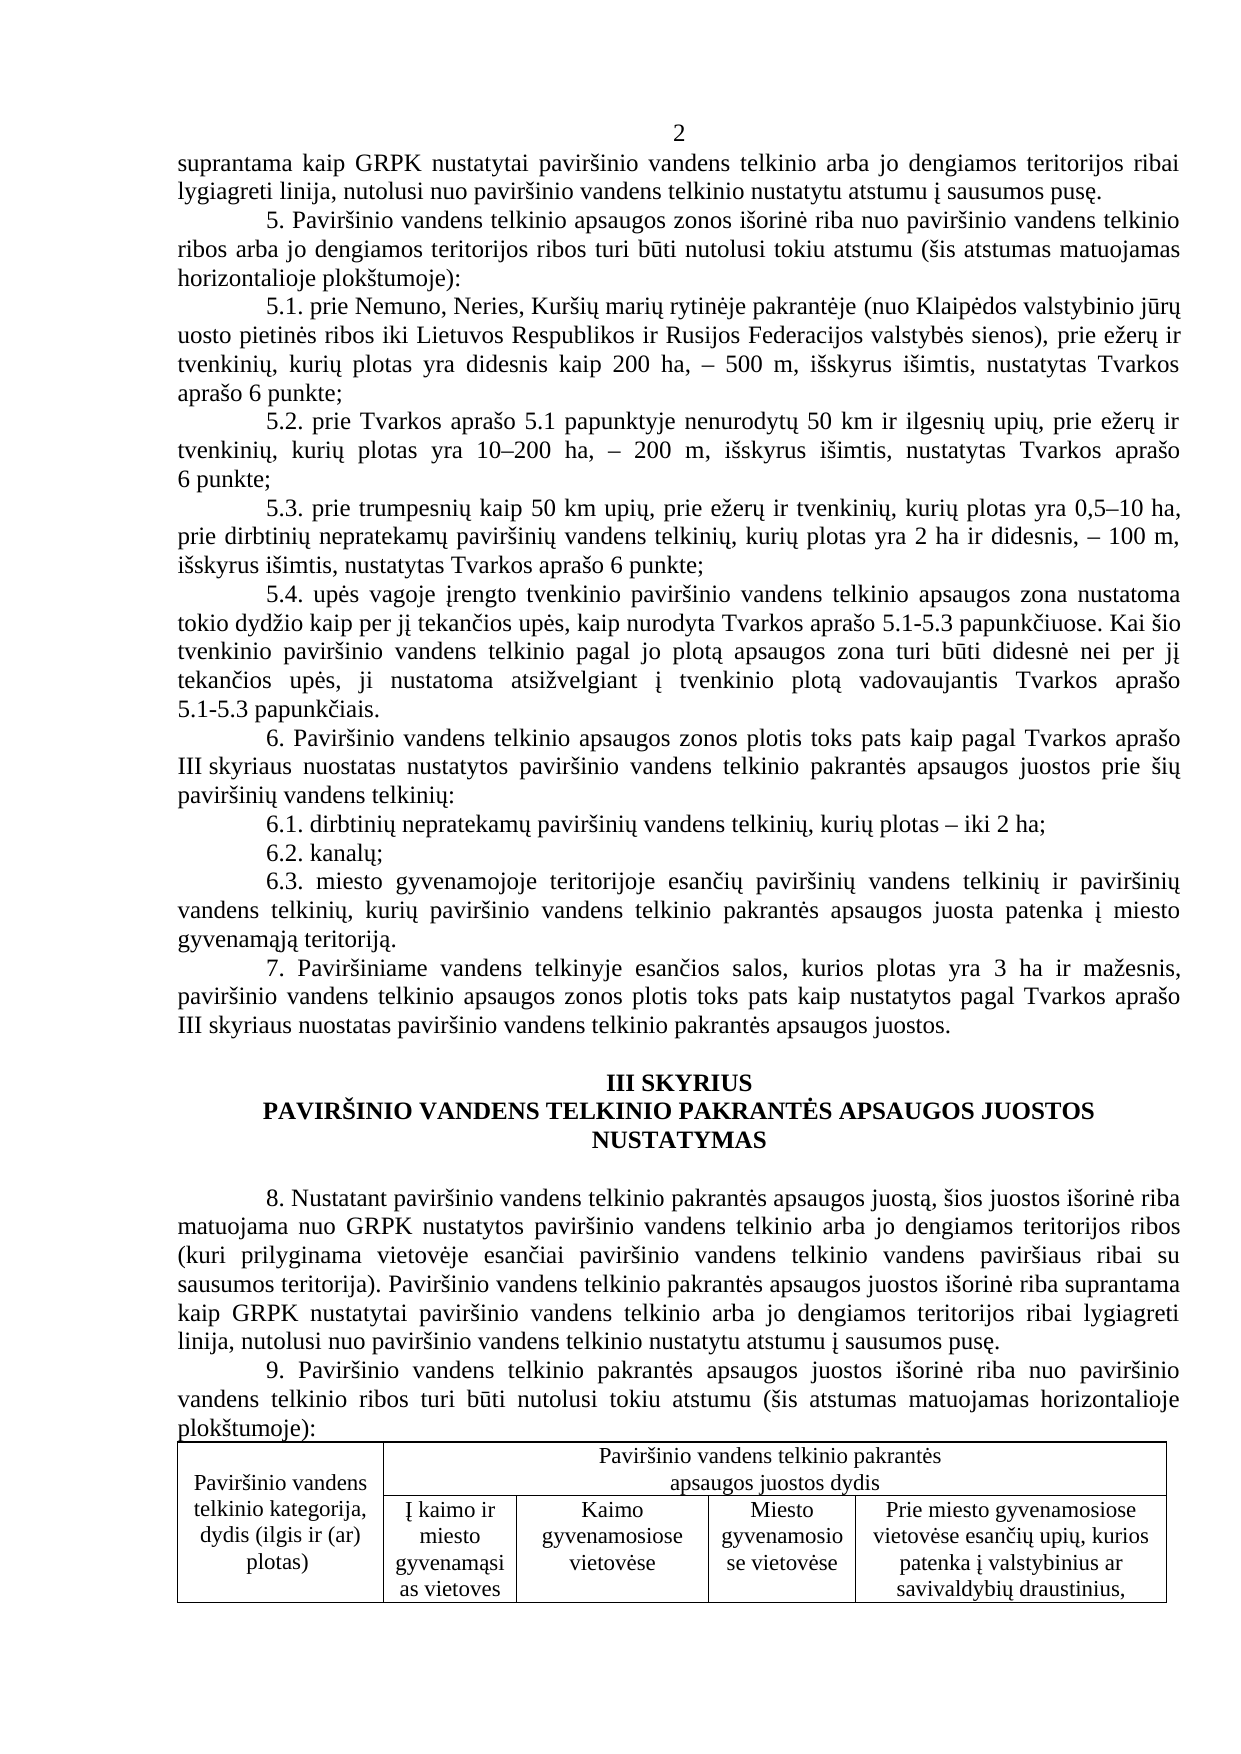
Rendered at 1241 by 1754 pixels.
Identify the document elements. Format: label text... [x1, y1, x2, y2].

text suprantama kaip GRPK nustatytai paviršinio vandens telkinio arba jo dengiamos teritorijos ribai lygiagreti linija, nutolusi nuo paviršinio vandens telkinio nustatytu atstumu į sausumos pusę. [177, 148, 1181, 205]
text III SKYRIUS [177, 1068, 1181, 1096]
table_cell Kaimo gyvenamosiose vietovėse [517, 1496, 708, 1602]
text 8. Nustatant paviršinio vandens telkinio pakrantės apsaugos juostą, šios juostos išorinė riba matuojama nuo GRPK nustatytos paviršinio vandens telkinio arba jo dengiamos teritorijos ribos (kuri prilyginama vietovėje esančiai paviršinio vandens telkinio vandens paviršiaus ribai su sausumos teritorija). Paviršinio vandens telkinio pakrantės apsaugos juostos išorinė riba suprantama kaip GRPK nustatytai paviršinio vandens telkinio arba jo dengiamos teritorijos ribai lygiagreti linija, nutolusi nuo paviršinio vandens telkinio nustatytu atstumu į sausumos pusę. [177, 1183, 1181, 1355]
text 5.2. prie Tvarkos aprašo 5.1 papunktyje nenurodytų 50 km ir ilgesnių upių, prie ežerų ir tvenkinių, kurių plotas yra 10–200 ha, – 200 m, išskyrus išimtis, nustatytas Tvarkos aprašo 6 punkte; [177, 406, 1181, 493]
table_cell Į kaimo ir miesto gyvenamąsias vietoves [384, 1496, 516, 1602]
table_cell Miesto gyvenamosiose vietovėse [709, 1496, 855, 1602]
text 5.4. upės vagoje įrengto tvenkinio paviršinio vandens telkinio apsaugos zona nustatoma tokio dydžio kaip per jį tekančios upės, kaip nurodyta Tvarkos aprašo 5.1‑5.3 papunkčiuose. Kai šio tvenkinio paviršinio vandens telkinio pagal jo plotą apsaugos zona turi būti didesnė nei per jį tekančios upės, ji nustatoma atsižvelgiant į tvenkinio plotą vadovaujantis Tvarkos aprašo 5.1‑5.3 papunkčiais. [177, 579, 1181, 723]
table_header Paviršinio vandens telkinio kategorija, dydis (ilgis ir (ar) plotas) [178, 1443, 383, 1602]
text 6. Paviršinio vandens telkinio apsaugos zonos plotis toks pats kaip pagal Tvarkos aprašo III skyriaus nuostatas nustatytos paviršinio vandens telkinio pakrantės apsaugos juostos prie šių paviršinių vandens telkinių: [177, 723, 1181, 809]
text 7. Paviršiniame vandens telkinyje esančios salos, kurios plotas yra 3 ha ir mažesnis, paviršinio vandens telkinio apsaugos zonos plotis toks pats kaip nustatytos pagal Tvarkos aprašo III skyriaus nuostatas paviršinio vandens telkinio pakrantės apsaugos juostos. [177, 953, 1181, 1039]
text 6.2. kanalų; [177, 838, 1181, 866]
text 5. Paviršinio vandens telkinio apsaugos zonos išorinė riba nuo paviršinio vandens telkinio ribos arba jo dengiamos teritorijos ribos turi būti nutolusi tokiu atstumu (šis atstumas matuojamas horizontalioje plokštumoje): [177, 205, 1181, 291]
table_header Paviršinio vandens telkinio pakrantės apsaugos juostos dydis [384, 1443, 1166, 1495]
text 5.3. prie trumpesnių kaip 50 km upių, prie ežerų ir tvenkinių, kurių plotas yra 0,5–10 ha, prie dirbtinių nepratekamų paviršinių vandens telkinių, kurių plotas yra 2 ha ir didesnis, – 100 m, išskyrus išimtis, nustatytas Tvarkos aprašo 6 punkte; [177, 493, 1181, 579]
text 6.1. dirbtinių nepratekamų paviršinių vandens telkinių, kurių plotas – iki 2 ha; [177, 809, 1181, 838]
text 6.3. miesto gyvenamojoje teritorijoje esančių paviršinių vandens telkinių ir paviršinių vandens telkinių, kurių paviršinio vandens telkinio pakrantės apsaugos juosta patenka į miesto gyvenamąją teritoriją. [177, 866, 1181, 953]
text 9. Paviršinio vandens telkinio pakrantės apsaugos juostos išorinė riba nuo paviršinio vandens telkinio ribos turi būti nutolusi tokiu atstumu (šis atstumas matuojamas horizontalioje plokštumoje): [177, 1355, 1181, 1441]
table_cell Prie miesto gyvenamosiose vietovėse esančių upių, kurios patenka į valstybinius ar savivaldybių draustinius, [856, 1496, 1166, 1602]
text 5.1. prie Nemuno, Neries, Kuršių marių rytinėje pakrantėje (nuo Klaipėdos valstybinio jūrų uosto pietinės ribos iki Lietuvos Respublikos ir Rusijos Federacijos valstybės sienos), prie ežerų ir tvenkinių, kurių plotas yra didesnis kaip 200 ha, – 500 m, išskyrus išimtis, nustatytas Tvarkos aprašo 6 punkte; [177, 291, 1181, 406]
text PAVIRŠINIO VANDENS TELKINIO PAKRANTĖS APSAUGOS JUOSTOS NUSTATYMAS [177, 1096, 1181, 1154]
